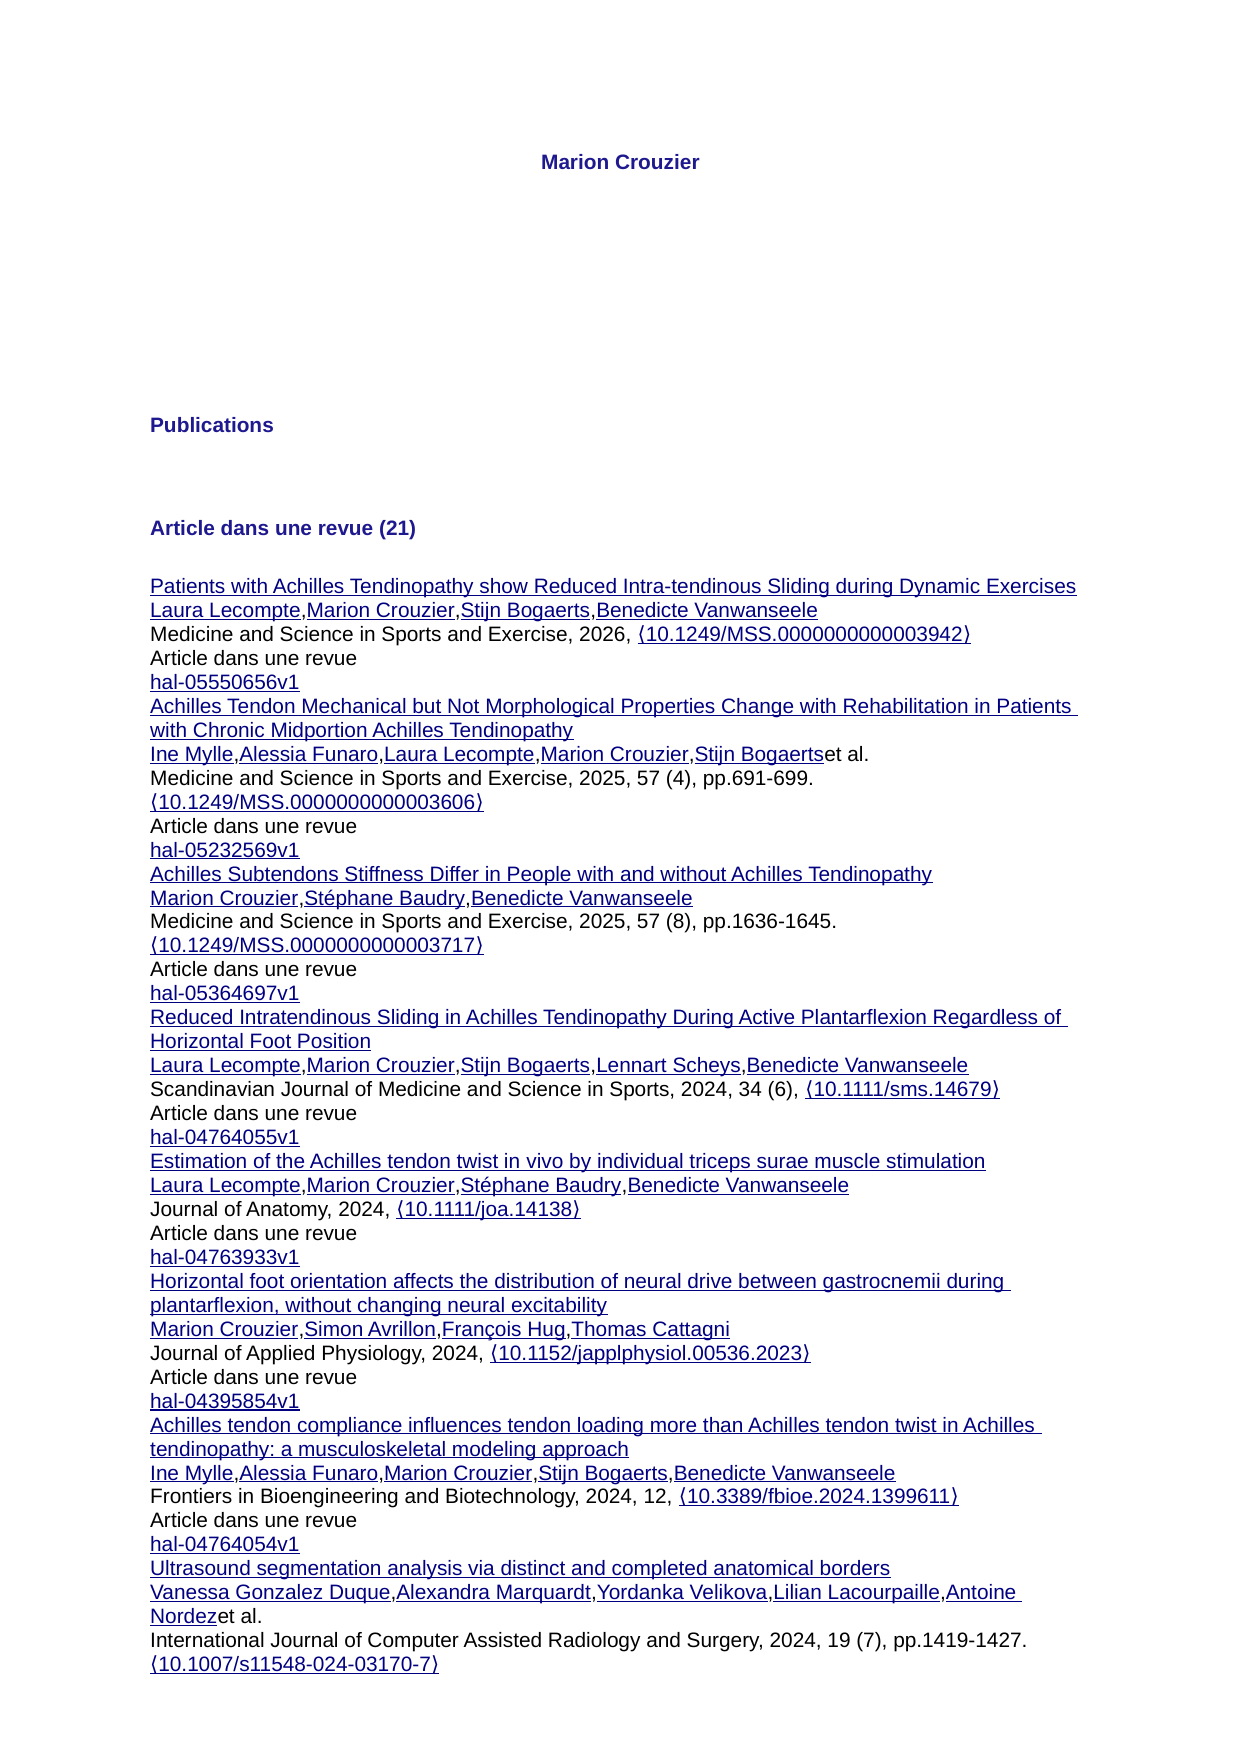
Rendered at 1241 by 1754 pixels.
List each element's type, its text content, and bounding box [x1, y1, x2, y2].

subtitle Publications [150, 412, 1090, 436]
table_cell Horizontal foot orientation affects the distribution of neural drive between gastrocnemii during plantarflexion, without changing neural excitability Marion Crouzier,Simon Avrillon,François Hug,Thomas Cattagni Journal of Applied Physiology, 2024, ⟨10.1152/japplphysiol.00536.2023⟩ Article dans une revue hal-04395854v1 [150, 1269, 1090, 1412]
table_cell Achilles tendon compliance influences tendon loading more than Achilles tendon twist in Achilles tendinopathy: a musculoskeletal modeling approach Ine Mylle,Alessia Funaro,Marion Crouzier,Stijn Bogaerts,Benedicte Vanwanseele Frontiers in Bioengineering and Biotechnology, 2024, 12, ⟨10.3389/fbioe.2024.1399611⟩ Article dans une revue hal-04764054v1 [150, 1413, 1090, 1556]
table_cell Ultrasound segmentation analysis via distinct and completed anatomical borders Vanessa Gonzalez Duque,Alexandra Marquardt,Yordanka Velikova,Lilian Lacourpaille,Antoine Nordezet al. International Journal of Computer Assisted Radiology and Surgery, 2024, 19 (7), pp.1419-1427. ⟨10.1007/s11548-024-03170-7⟩ [150, 1556, 1090, 1676]
table_cell Reduced Intratendinous Sliding in Achilles Tendinopathy During Active Plantarflexion Regardless of Horizontal Foot Position Laura Lecompte,Marion Crouzier,Stijn Bogaerts,Lennart Scheys,Benedicte Vanwanseele Scandinavian Journal of Medicine and Science in Sports, 2024, 34 (6), ⟨10.1111/sms.14679⟩ Article dans une revue hal-04764055v1 [150, 1005, 1090, 1149]
table_cell Achilles Subtendons Stiffness Differ in People with and without Achilles Tendinopathy Marion Crouzier,Stéphane Baudry,Benedicte Vanwanseele Medicine and Science in Sports and Exercise, 2025, 57 (8), pp.1636-1645. ⟨10.1249/MSS.0000000000003717⟩ Article dans une revue hal-05364697v1 [150, 861, 1090, 1005]
subtitle Marion Crouzier [150, 150, 1090, 174]
subtitle Article dans une revue (21) [150, 516, 1090, 539]
table_cell Estimation of the Achilles tendon twist in vivo by individual triceps surae muscle stimulation Laura Lecompte,Marion Crouzier,Stéphane Baudry,Benedicte Vanwanseele Journal of Anatomy, 2024, ⟨10.1111/joa.14138⟩ Article dans une revue hal-04763933v1 [150, 1149, 1090, 1269]
table_cell Achilles Tendon Mechanical but Not Morphological Properties Change with Rehabilitation in Patients with Chronic Midportion Achilles Tendinopathy Ine Mylle,Alessia Funaro,Laura Lecompte,Marion Crouzier,Stijn Bogaertset al. Medicine and Science in Sports and Exercise, 2025, 57 (4), pp.691-699. ⟨10.1249/MSS.0000000000003606⟩ Article dans une revue hal-05232569v1 [150, 694, 1090, 861]
table_header Patients with Achilles Tendinopathy show Reduced Intra-tendinous Sliding during Dynamic Exercises Laura Lecompte,Marion Crouzier,Stijn Bogaerts,Benedicte Vanwanseele Medicine and Science in Sports and Exercise, 2026, ⟨10.1249/MSS.0000000000003942⟩ Article dans une revue hal-05550656v1 [150, 574, 1090, 694]
